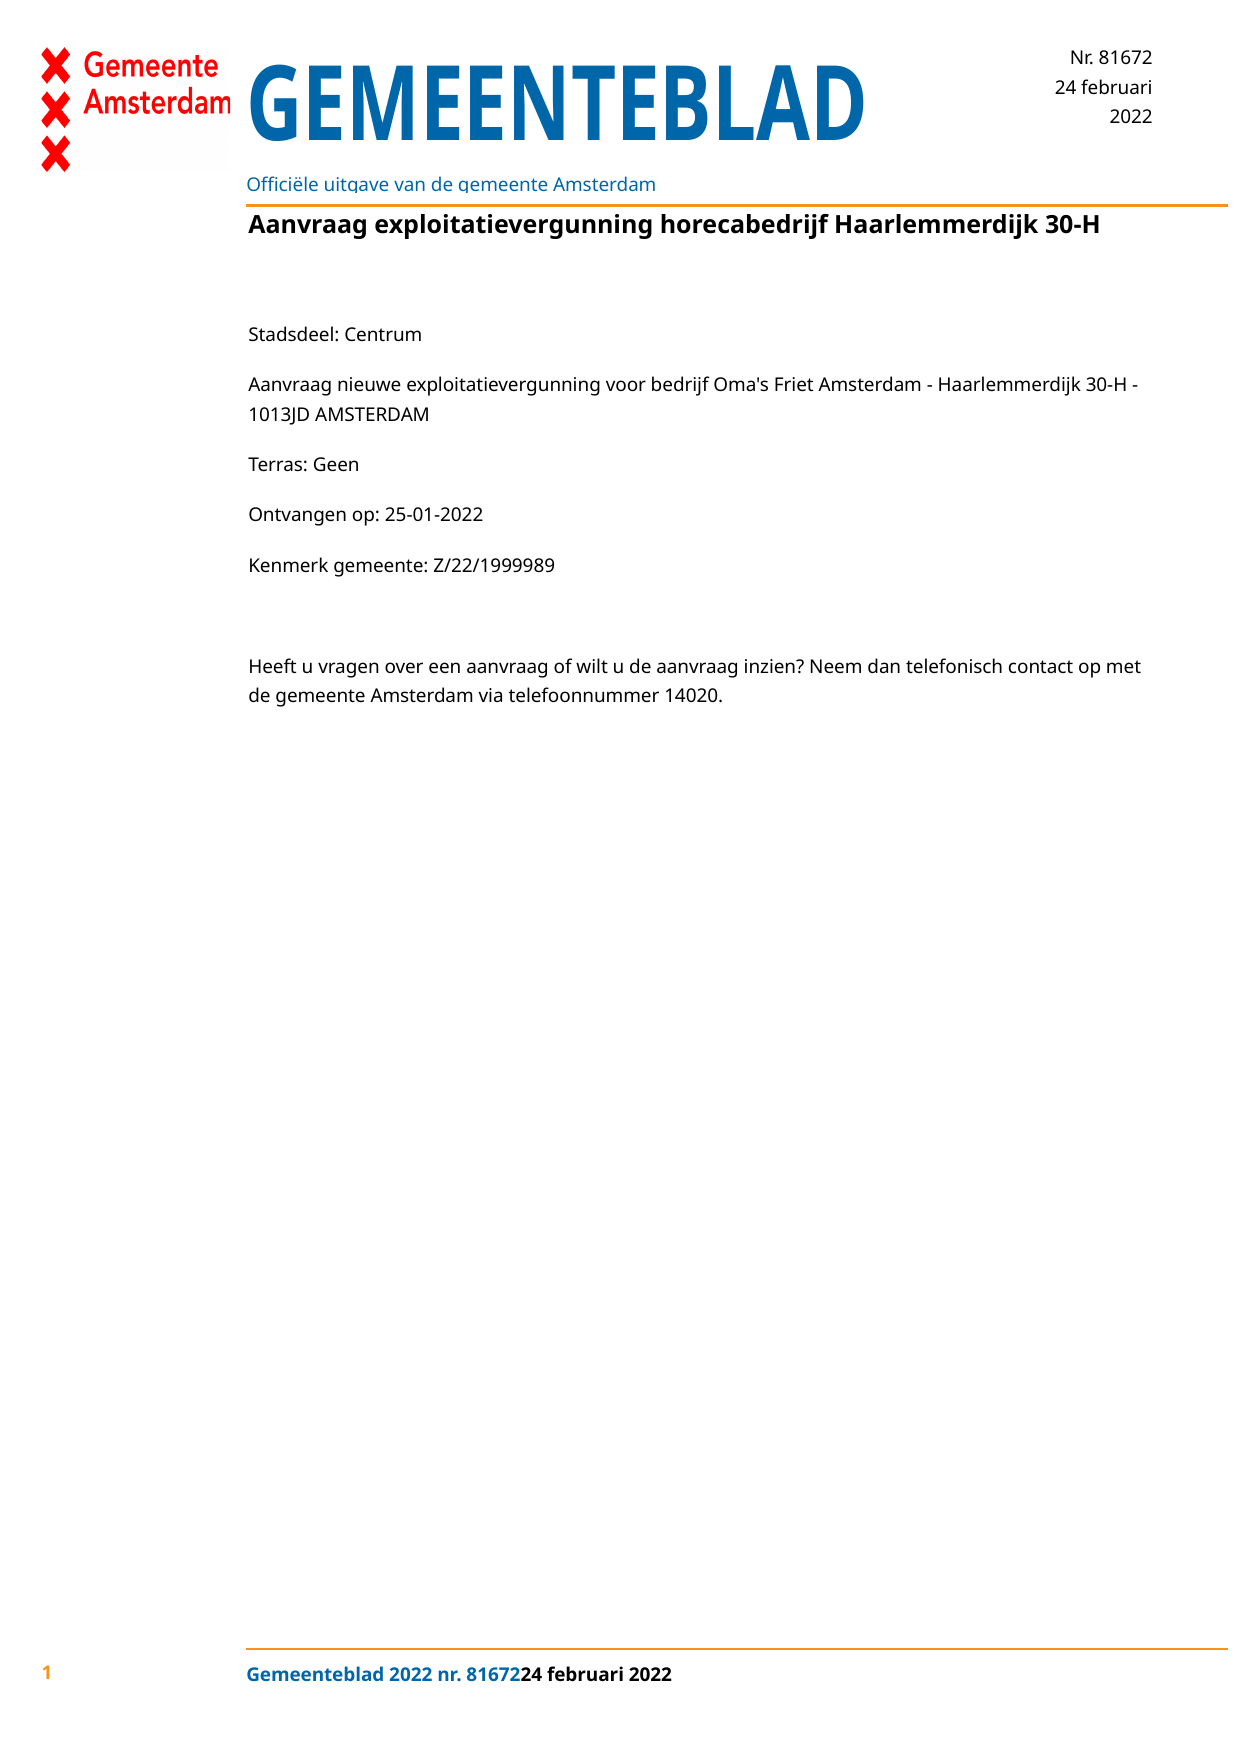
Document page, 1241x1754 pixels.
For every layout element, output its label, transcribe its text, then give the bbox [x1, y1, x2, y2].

picture [41, 47, 231, 172]
text Heeft u vragen over een aanvraag of wilt u de aanvraag inzien? Neem dan telefonisch contact op met de gemeente Amsterdam via telefoonnummer 14020. [248, 653, 1152, 708]
text Aanvraag exploitatievergunning horecabedrijf Haarlemmerdijk 30-H [248, 207, 1152, 241]
text Stadsdeel: Centrum [248, 321, 1152, 346]
text Terras: Geen [248, 451, 1152, 477]
text Ontvangen op: 25-01-2022 [248, 502, 1152, 527]
text Aanvraag nieuwe exploitatievergunning voor bedrijf Oma's Friet Amsterdam - Haarlemmerdijk 30-H - 1013JD AMSTERDAM [248, 371, 1152, 426]
text Kenmerk gemeente: Z/22/1999989 [248, 552, 1152, 578]
